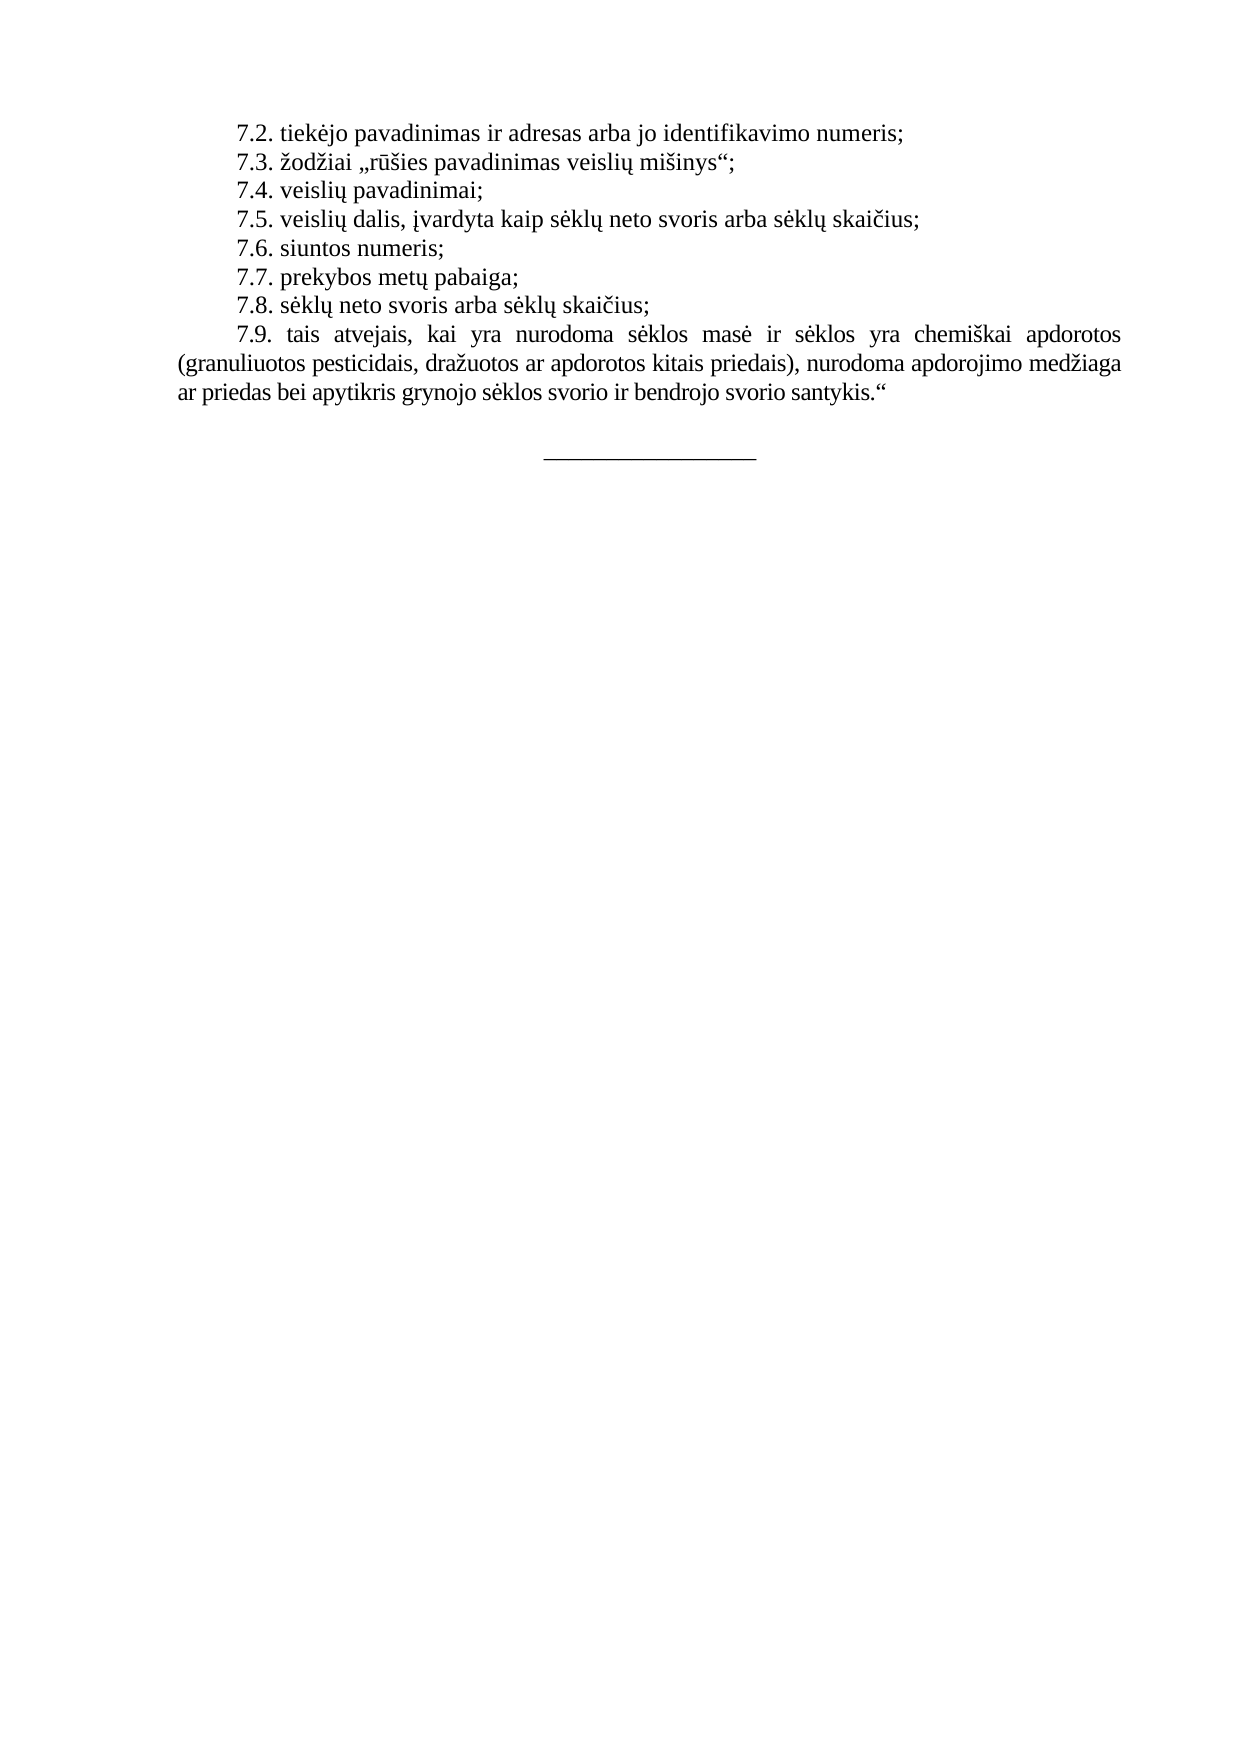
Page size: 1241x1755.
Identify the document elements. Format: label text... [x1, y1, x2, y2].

text 7.2. tiekėjo pavadinimas ir adresas arba jo identifikavimo numeris; [177, 118, 1122, 147]
text 7.3. žodžiai „rūšies pavadinimas veislių mišinys“; [177, 147, 1122, 176]
text _________________ [177, 434, 1122, 463]
text 7.9. tais atvejais, kai yra nurodoma sėklos masė ir sėklos yra chemiškai apdorotos (granuliuotos pesticidais, dražuotos ar apdorotos kitais priedais), nurodoma apdorojimo medžiaga ar priedas bei apytikris grynojo sėklos svorio ir bendrojo svorio santykis.“ [177, 319, 1122, 406]
text 7.4. veislių pavadinimai; [177, 176, 1122, 204]
text 7.8. sėklų neto svoris arba sėklų skaičius; [177, 291, 1122, 319]
text 7.5. veislių dalis, įvardyta kaip sėklų neto svoris arba sėklų skaičius; [177, 204, 1122, 233]
text 7.7. prekybos metų pabaiga; [177, 262, 1122, 291]
text 7.6. siuntos numeris; [177, 233, 1122, 262]
